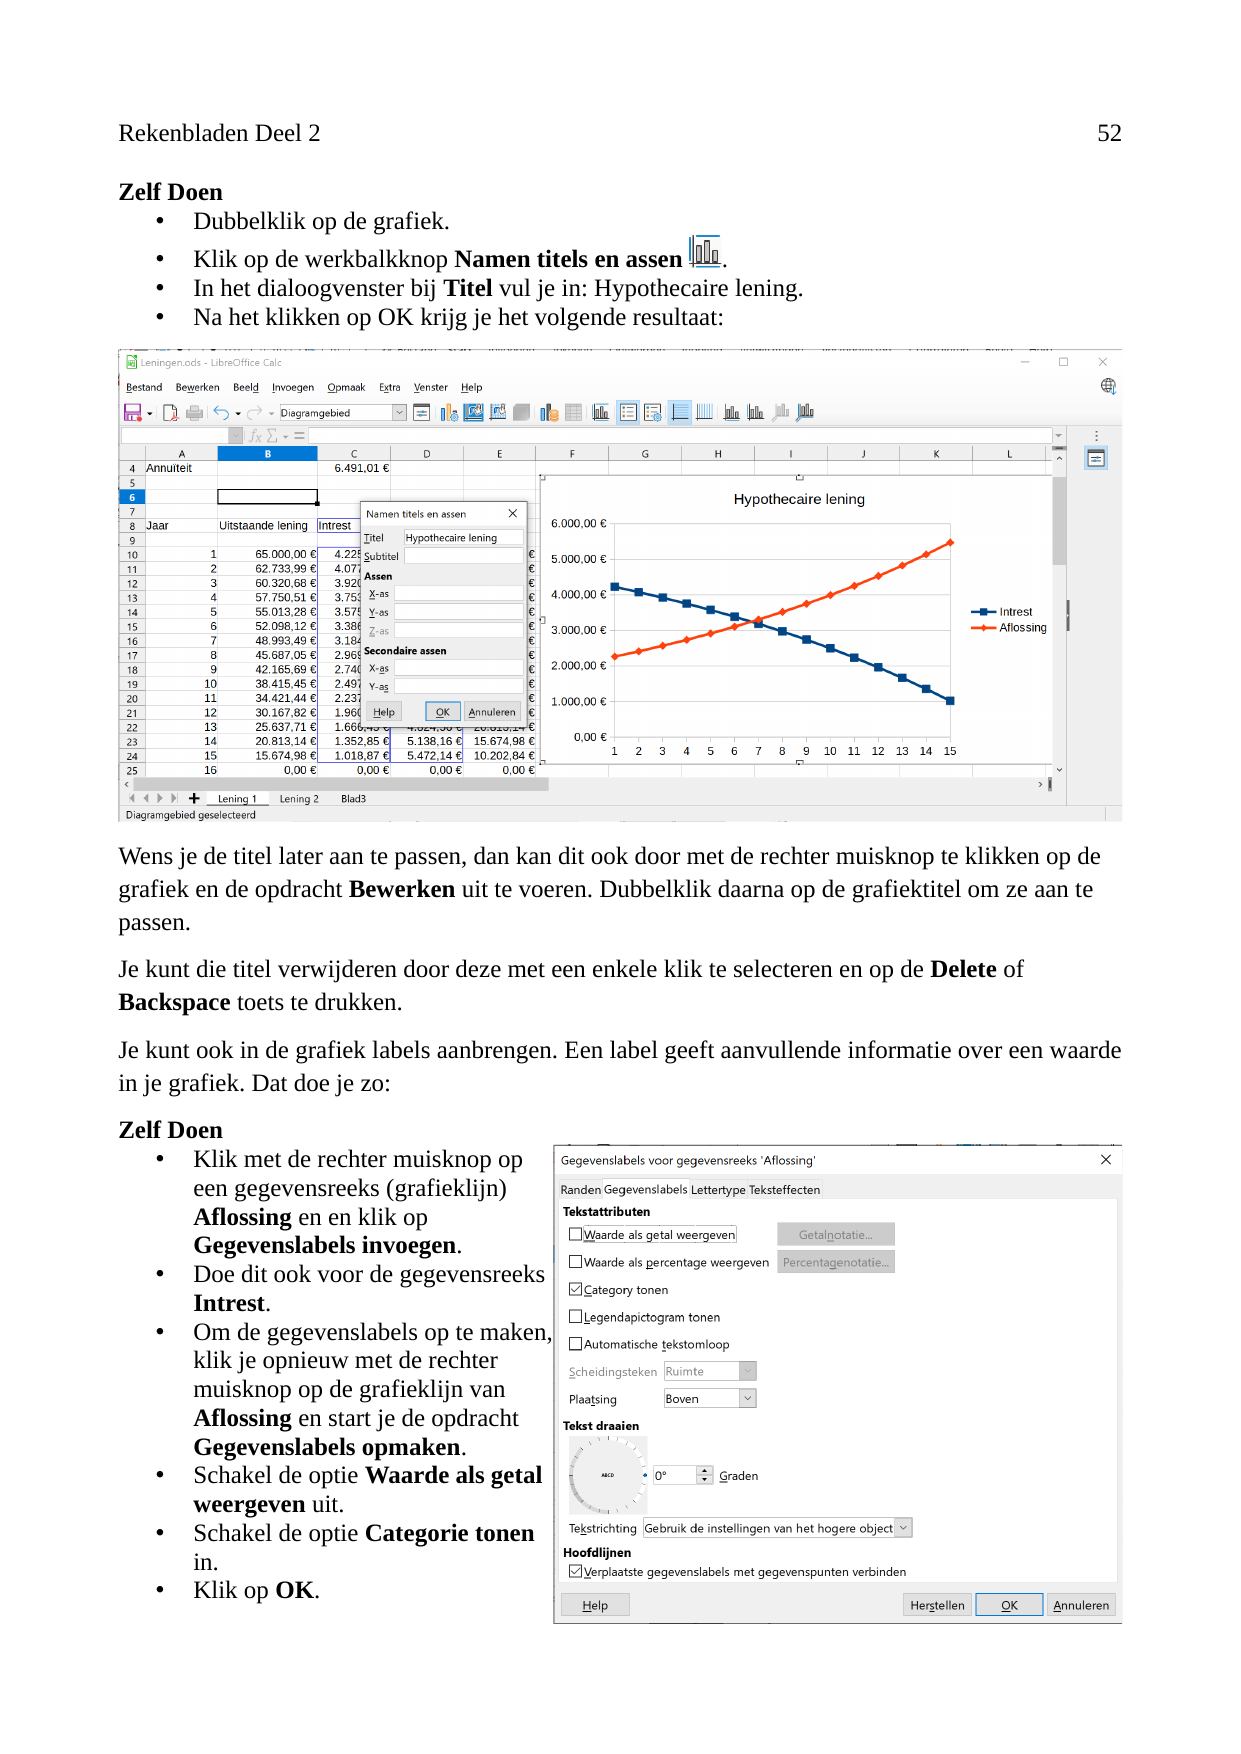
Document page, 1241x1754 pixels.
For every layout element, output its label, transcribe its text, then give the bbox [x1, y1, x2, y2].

text Zelf Doen [118, 1116, 1122, 1144]
picture [118, 349, 1123, 822]
picture [688, 234, 722, 268]
list Schakel de optie Waarde als getal weergeven uit. [156, 1461, 553, 1518]
list In het dialoogvenster bij Titel vul je in: Hypothecaire lening. [156, 273, 1122, 302]
list Klik met de rechter muisknop op een gegevensreeks (grafieklijn) Aflossing en en klik op Gegevenslabels invoegen. [156, 1144, 553, 1259]
text Je kunt ook in de grafiek labels aanbrengen. Een label geeft aanvullende informatie over een waarde in je grafiek. Dat doe je zo: [118, 1035, 1122, 1097]
list Doe dit ook voor de gegevensreeks Intrest. [156, 1259, 553, 1317]
list Klik op OK. [156, 1576, 553, 1604]
list Om de gegevenslabels op te maken, klik je opnieuw met de rechter muisknop op de grafieklijn van Aflossing en start je de opdracht Gegevenslabels opmaken. [156, 1317, 553, 1461]
list Dubbelklik op de grafiek. [156, 206, 1122, 234]
list Schakel de optie Categorie tonen in. [156, 1518, 553, 1576]
list Klik op de werkbalkknop Namen titels en assen . [156, 234, 1122, 273]
picture [553, 1144, 1123, 1624]
list Na het klikken op OK krijg je het volgende resultaat: [156, 302, 1122, 330]
text Zelf Doen [118, 177, 1122, 206]
text Je kunt die titel verwijderen door deze met een enkele klik te selecteren en op de Delete of Backspace toets te drukken. [118, 954, 1122, 1016]
text Wens je de titel later aan te passen, dan kan dit ook door met de rechter muisknop te klikken op de grafiek en de opdracht Bewerken uit te voeren. Dubbelklik daarna op de grafiektitel om ze aan te passen. [118, 841, 1122, 936]
